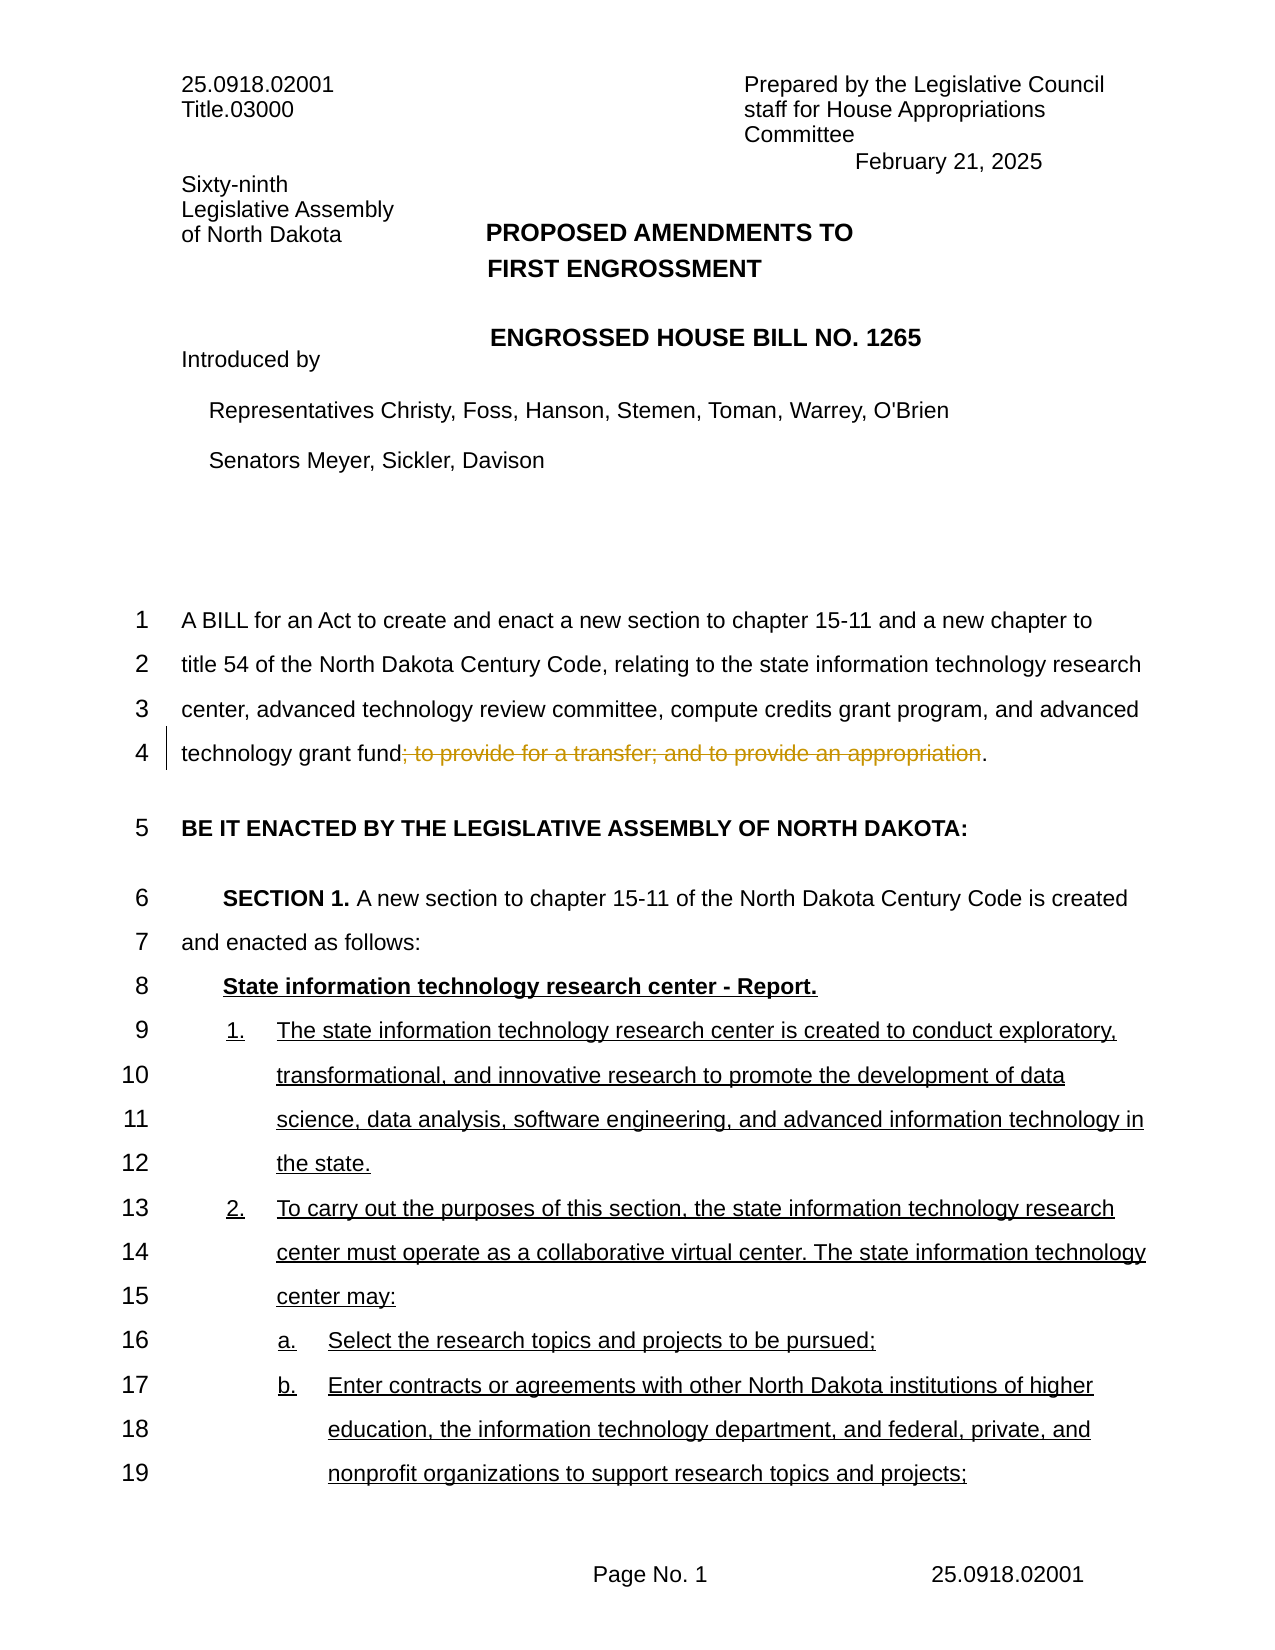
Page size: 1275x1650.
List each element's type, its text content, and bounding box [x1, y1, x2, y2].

text Introduced by [181, 348, 1154, 373]
title PROPOSED AMENDMENTS TO [486, 217, 872, 246]
subtitle State information technology research center - Report. [181, 959, 1154, 1003]
text Senators Meyer, Sickler, Davison [208, 450, 1154, 473]
text Representatives Christy, Foss, Hanson, Stemen, Toman, Warrey, O'Brien [208, 400, 1154, 423]
text BE IT ENACTED BY THE LEGISLATIVE ASSEMBLY OF NORTH DAKOTA: [181, 801, 1154, 846]
text b. Enter contracts or agreements with other North Dakota institutions of higher education, the information technology department, and federal, private, and nonprofit organizations to support research topics and projects; [181, 1358, 1154, 1490]
text 2. To carry out the purposes of this section, the state information technology research center must operate as a collaborative virtual center. The state information technology center may: [181, 1181, 1154, 1313]
text of North Dakota [181, 223, 1154, 248]
title ENGROSSED House BILL NO. 1265 [490, 322, 921, 351]
table_header 25.0918.02001 Title. [181, 73, 744, 148]
table_cell February 21, 2025 [744, 148, 1153, 198]
text a. Select the research topics and projects to be pursued; [181, 1313, 1154, 1358]
table_header Prepared by the Legislative Council staff for House Appropriations Committee [744, 73, 1153, 148]
title A BILL for an Act to create and enact a new section to chapter 15‑11 and a new chapter to title 54 of the North Dakota Century Code, relating to the state information technology research center, advanced technology review committee, compute credits grant program, and advanced technology grant fund. [181, 593, 1154, 770]
text Legislative Assembly [181, 198, 1154, 223]
title FIRST ENGROSSMENT [487, 256, 762, 283]
text 1. The state information technology research center is created to conduct exploratory, transformational, and innovative research to promote the development of data science, data analysis, software engineering, and advanced information technology in the state. [181, 1003, 1154, 1181]
table_cell Sixty-ninth [181, 148, 744, 198]
text SECTION 1. A new section to chapter 15‑11 of the North Dakota Century Code is created and enacted as follows: [181, 871, 1154, 959]
